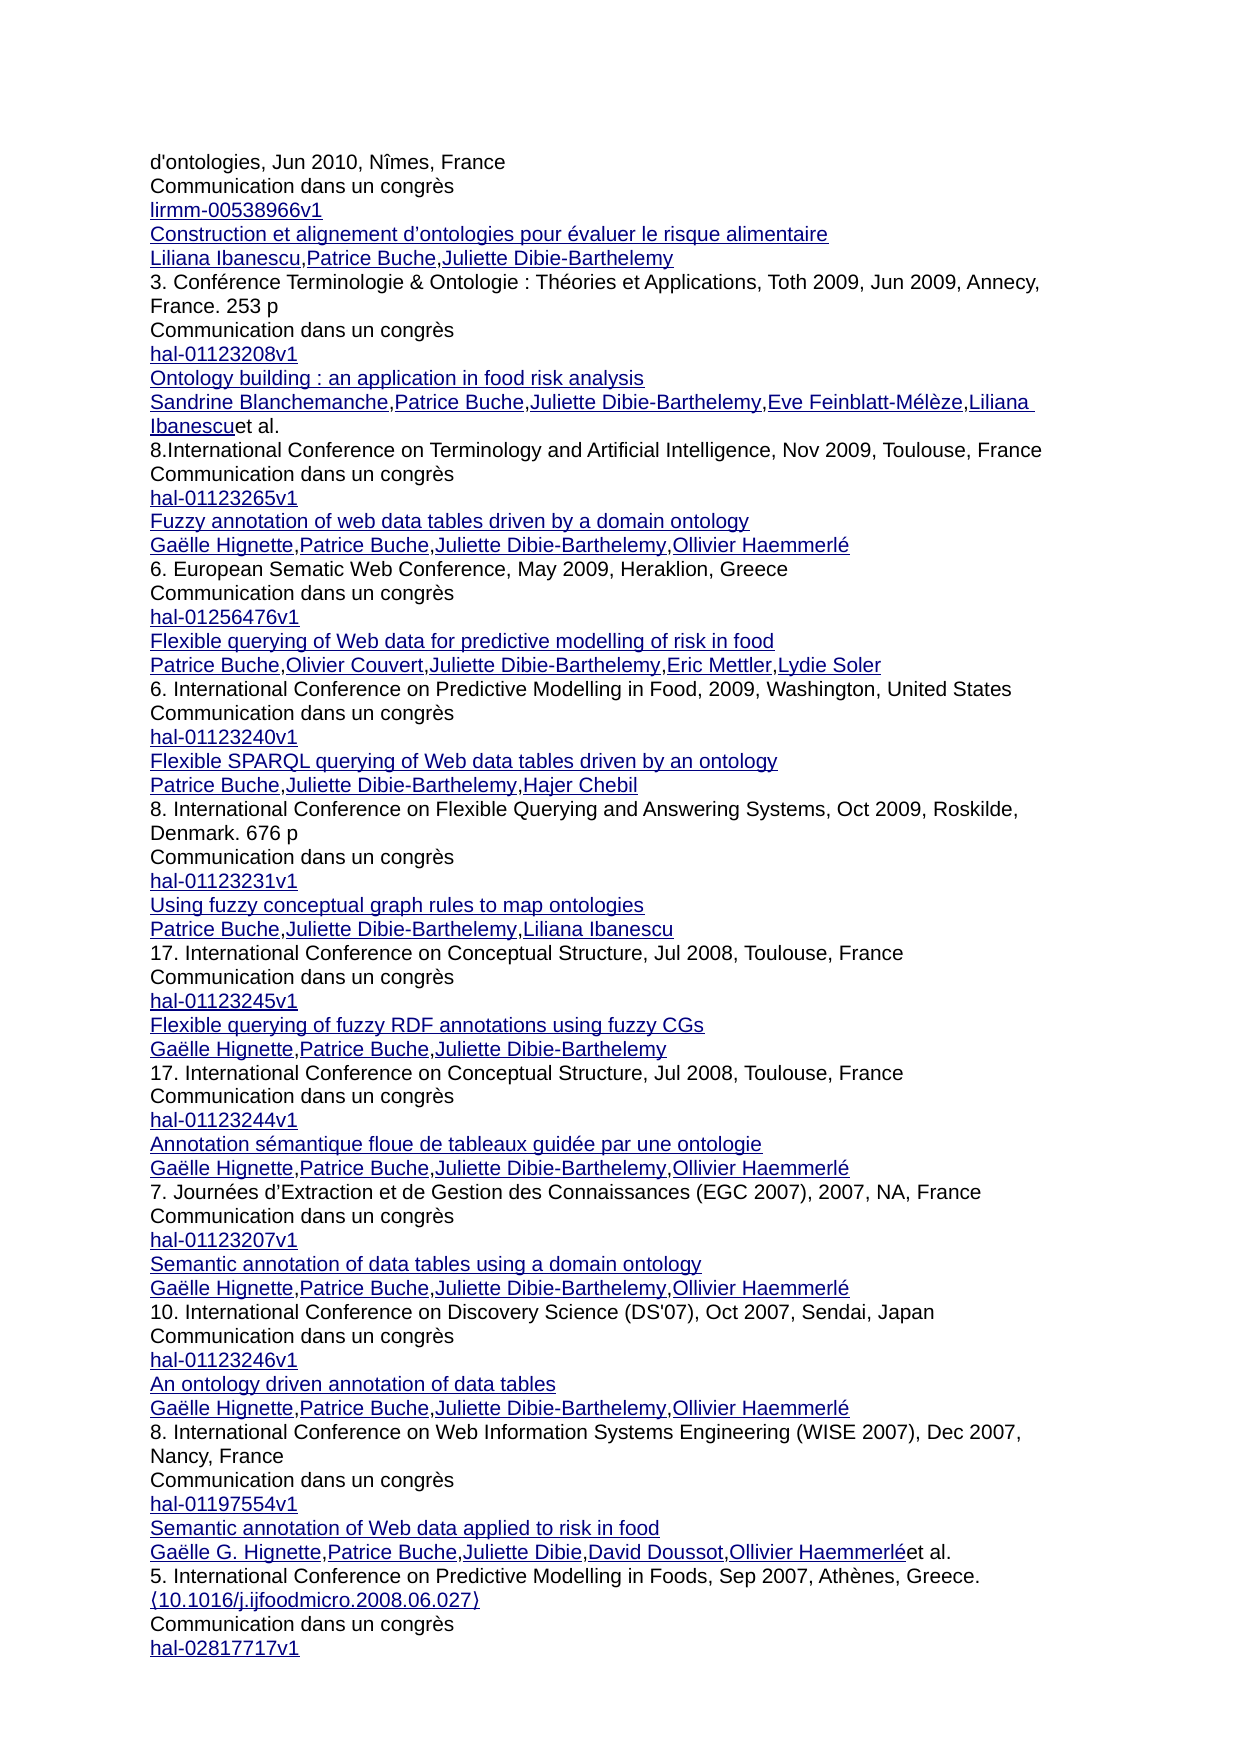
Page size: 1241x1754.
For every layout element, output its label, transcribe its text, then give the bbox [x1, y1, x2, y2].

table_cell An ontology driven annotation of data tables Gaëlle Hignette,Patrice Buche,Juliette Dibie-Barthelemy,Ollivier Haemmerlé 8. International Conference on Web Information Systems Engineering (WISE 2007), Dec 2007, Nancy, France Communication dans un congrès hal-01197554v1 [150, 1372, 1090, 1516]
table_cell Using fuzzy conceptual graph rules to map ontologies Patrice Buche,Juliette Dibie-Barthelemy,Liliana Ibanescu 17. International Conference on Conceptual Structure, Jul 2008, Toulouse, France Communication dans un congrès hal-01123245v1 [150, 893, 1090, 1012]
table_cell d'ontologies, Jun 2010, Nîmes, France Communication dans un congrès lirmm-00538966v1 [150, 150, 1090, 222]
table_cell Construction et alignement d’ontologies pour évaluer le risque alimentaire Liliana Ibanescu,Patrice Buche,Juliette Dibie-Barthelemy 3. Conférence Terminologie & Ontologie : Théories et Applications, Toth 2009, Jun 2009, Annecy, France. 253 p Communication dans un congrès hal-01123208v1 [150, 222, 1090, 366]
table_cell Semantic annotation of Web data applied to risk in food Gaëlle G. Hignette,Patrice Buche,Juliette Dibie,David Doussot,Ollivier Haemmerléet al. 5. International Conference on Predictive Modelling in Foods, Sep 2007, Athènes, Greece. ⟨10.1016/j.ijfoodmicro.2008.06.027⟩ Communication dans un congrès hal-02817717v1 [150, 1516, 1090, 1659]
table_cell Fuzzy annotation of web data tables driven by a domain ontology Gaëlle Hignette,Patrice Buche,Juliette Dibie-Barthelemy,Ollivier Haemmerlé 6. European Sematic Web Conference, May 2009, Heraklion, Greece Communication dans un congrès hal-01256476v1 [150, 509, 1090, 629]
table_cell Semantic annotation of data tables using a domain ontology Gaëlle Hignette,Patrice Buche,Juliette Dibie-Barthelemy,Ollivier Haemmerlé 10. International Conference on Discovery Science (DS'07), Oct 2007, Sendai, Japan Communication dans un congrès hal-01123246v1 [150, 1252, 1090, 1372]
table_cell Flexible querying of fuzzy RDF annotations using fuzzy CGs Gaëlle Hignette,Patrice Buche,Juliette Dibie-Barthelemy 17. International Conference on Conceptual Structure, Jul 2008, Toulouse, France Communication dans un congrès hal-01123244v1 [150, 1013, 1090, 1132]
table_cell Flexible SPARQL querying of Web data tables driven by an ontology Patrice Buche,Juliette Dibie-Barthelemy,Hajer Chebil 8. International Conference on Flexible Querying and Answering Systems, Oct 2009, Roskilde, Denmark. 676 p Communication dans un congrès hal-01123231v1 [150, 749, 1090, 893]
table_cell Flexible querying of Web data for predictive modelling of risk in food Patrice Buche,Olivier Couvert,Juliette Dibie-Barthelemy,Eric Mettler,Lydie Soler 6. International Conference on Predictive Modelling in Food, 2009, Washington, United States Communication dans un congrès hal-01123240v1 [150, 629, 1090, 749]
table_cell Annotation sémantique floue de tableaux guidée par une ontologie Gaëlle Hignette,Patrice Buche,Juliette Dibie-Barthelemy,Ollivier Haemmerlé 7. Journées d’Extraction et de Gestion des Connaissances (EGC 2007), 2007, NA, France Communication dans un congrès hal-01123207v1 [150, 1132, 1090, 1252]
table_cell Ontology building : an application in food risk analysis Sandrine Blanchemanche,Patrice Buche,Juliette Dibie-Barthelemy,Eve Feinblatt-Mélèze,Liliana Ibanescuet al. 8.International Conference on Terminology and Artificial Intelligence, Nov 2009, Toulouse, France Communication dans un congrès hal-01123265v1 [150, 366, 1090, 509]
